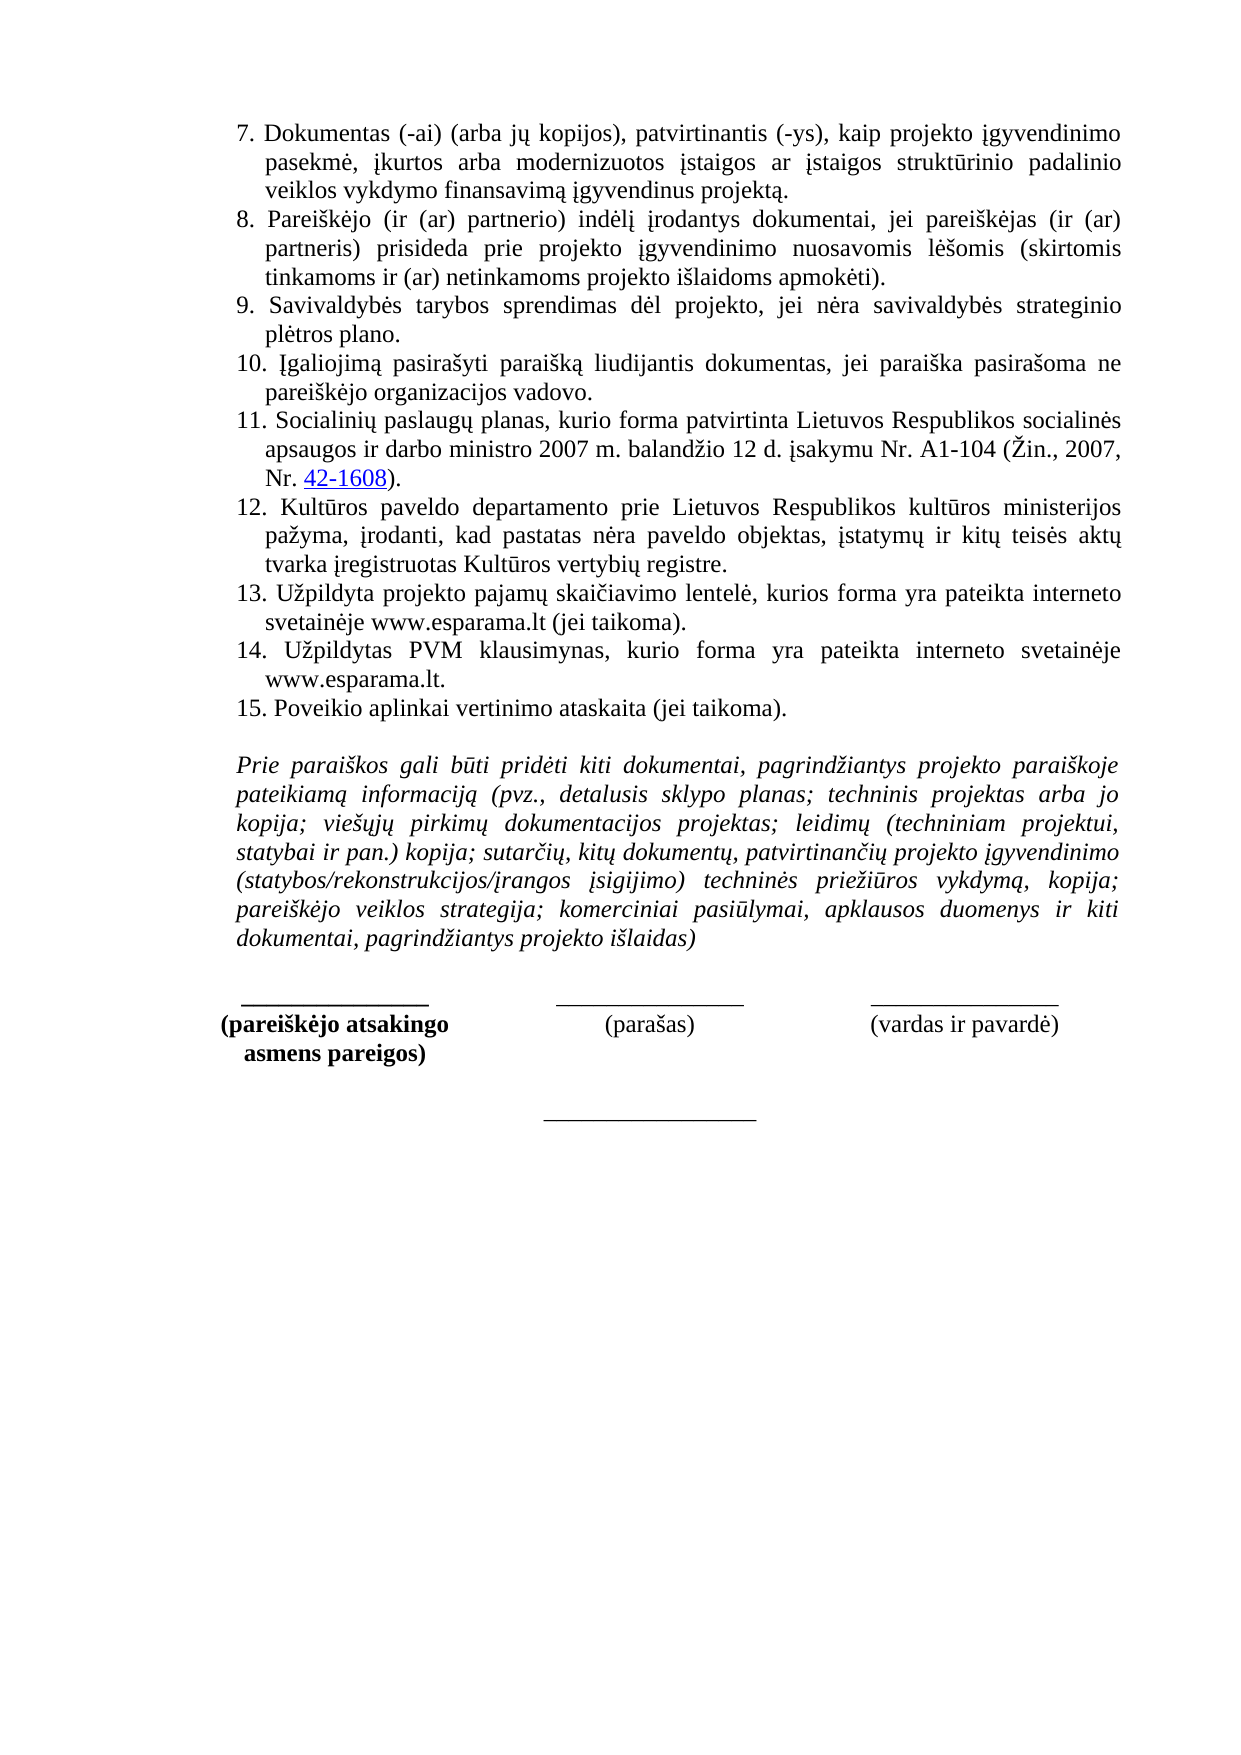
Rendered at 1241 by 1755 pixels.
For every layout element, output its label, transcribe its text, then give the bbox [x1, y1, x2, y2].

text 11. Socialinių paslaugų planas, kurio forma patvirtinta Lietuvos Respublikos socialinės apsaugos ir darbo ministro 2007 m. balandžio 12 d. įsakymu Nr. A1-104 (Žin., 2007, Nr. 42-1608). [236, 406, 1122, 492]
text 13. Užpildyta projekto pajamų skaičiavimo lentelė, kurios forma yra pateikta interneto svetainėje www.esparama.lt (jei taikoma). [236, 578, 1122, 636]
table_header _______________ (pareiškėjo atsakingo asmens pareigos) [177, 981, 492, 1067]
text 10. Įgaliojimą pasirašyti paraišką liudijantis dokumentas, jei paraiška pasirašoma ne pareiškėjo organizacijos vadovo. [236, 348, 1122, 406]
text _________________ [177, 1096, 1122, 1124]
text 14. Užpildytas PVM klausimynas, kurio forma yra pateikta interneto svetainėje www.esparama.lt. [236, 636, 1122, 693]
table_header _______________ (vardas ir pavardė) [807, 981, 1122, 1067]
text 9. Savivaldybės tarybos sprendimas dėl projekto, jei nėra savivaldybės strateginio plėtros plano. [236, 291, 1122, 348]
table_header _______________ (parašas) [492, 981, 807, 1067]
text Prie paraiškos gali būti pridėti kiti dokumentai, pagrindžiantys projekto paraiškoje pateikiamą informaciją (pvz., detalusis sklypo planas; techninis projektas arba jo kopija; viešųjų pirkimų dokumentacijos projektas; leidimų (techniniam projektui, statybai ir pan.) kopija; sutarčių, kitų dokumentų, patvirtinančių projekto įgyvendinimo (statybos/rekonstrukcijos/įrangos įsigijimo) techninės priežiūros vykdymą, kopija; pareiškėjo veiklos strategija; komerciniai pasiūlymai, apklausos duomenys ir kiti dokumentai, pagrindžiantys projekto išlaidas) [236, 751, 1122, 952]
text 12. Kultūros paveldo departamento prie Lietuvos Respublikos kultūros ministerijos pažyma, įrodanti, kad pastatas nėra paveldo objektas, įstatymų ir kitų teisės aktų tvarka įregistruotas Kultūros vertybių registre. [236, 492, 1122, 578]
text 7. Dokumentas (-ai) (arba jų kopijos), patvirtinantis (-ys), kaip projekto įgyvendinimo pasekmė, įkurtos arba modernizuotos įstaigos ar įstaigos struktūrinio padalinio veiklos vykdymo finansavimą įgyvendinus projektą. [236, 118, 1122, 204]
text 8. Pareiškėjo (ir (ar) partnerio) indėlį įrodantys dokumentai, jei pareiškėjas (ir (ar) partneris) prisideda prie projekto įgyvendinimo nuosavomis lėšomis (skirtomis tinkamoms ir (ar) netinkamoms projekto išlaidoms apmokėti). [236, 204, 1122, 291]
text 15. Poveikio aplinkai vertinimo ataskaita (jei taikoma). [236, 693, 1122, 722]
